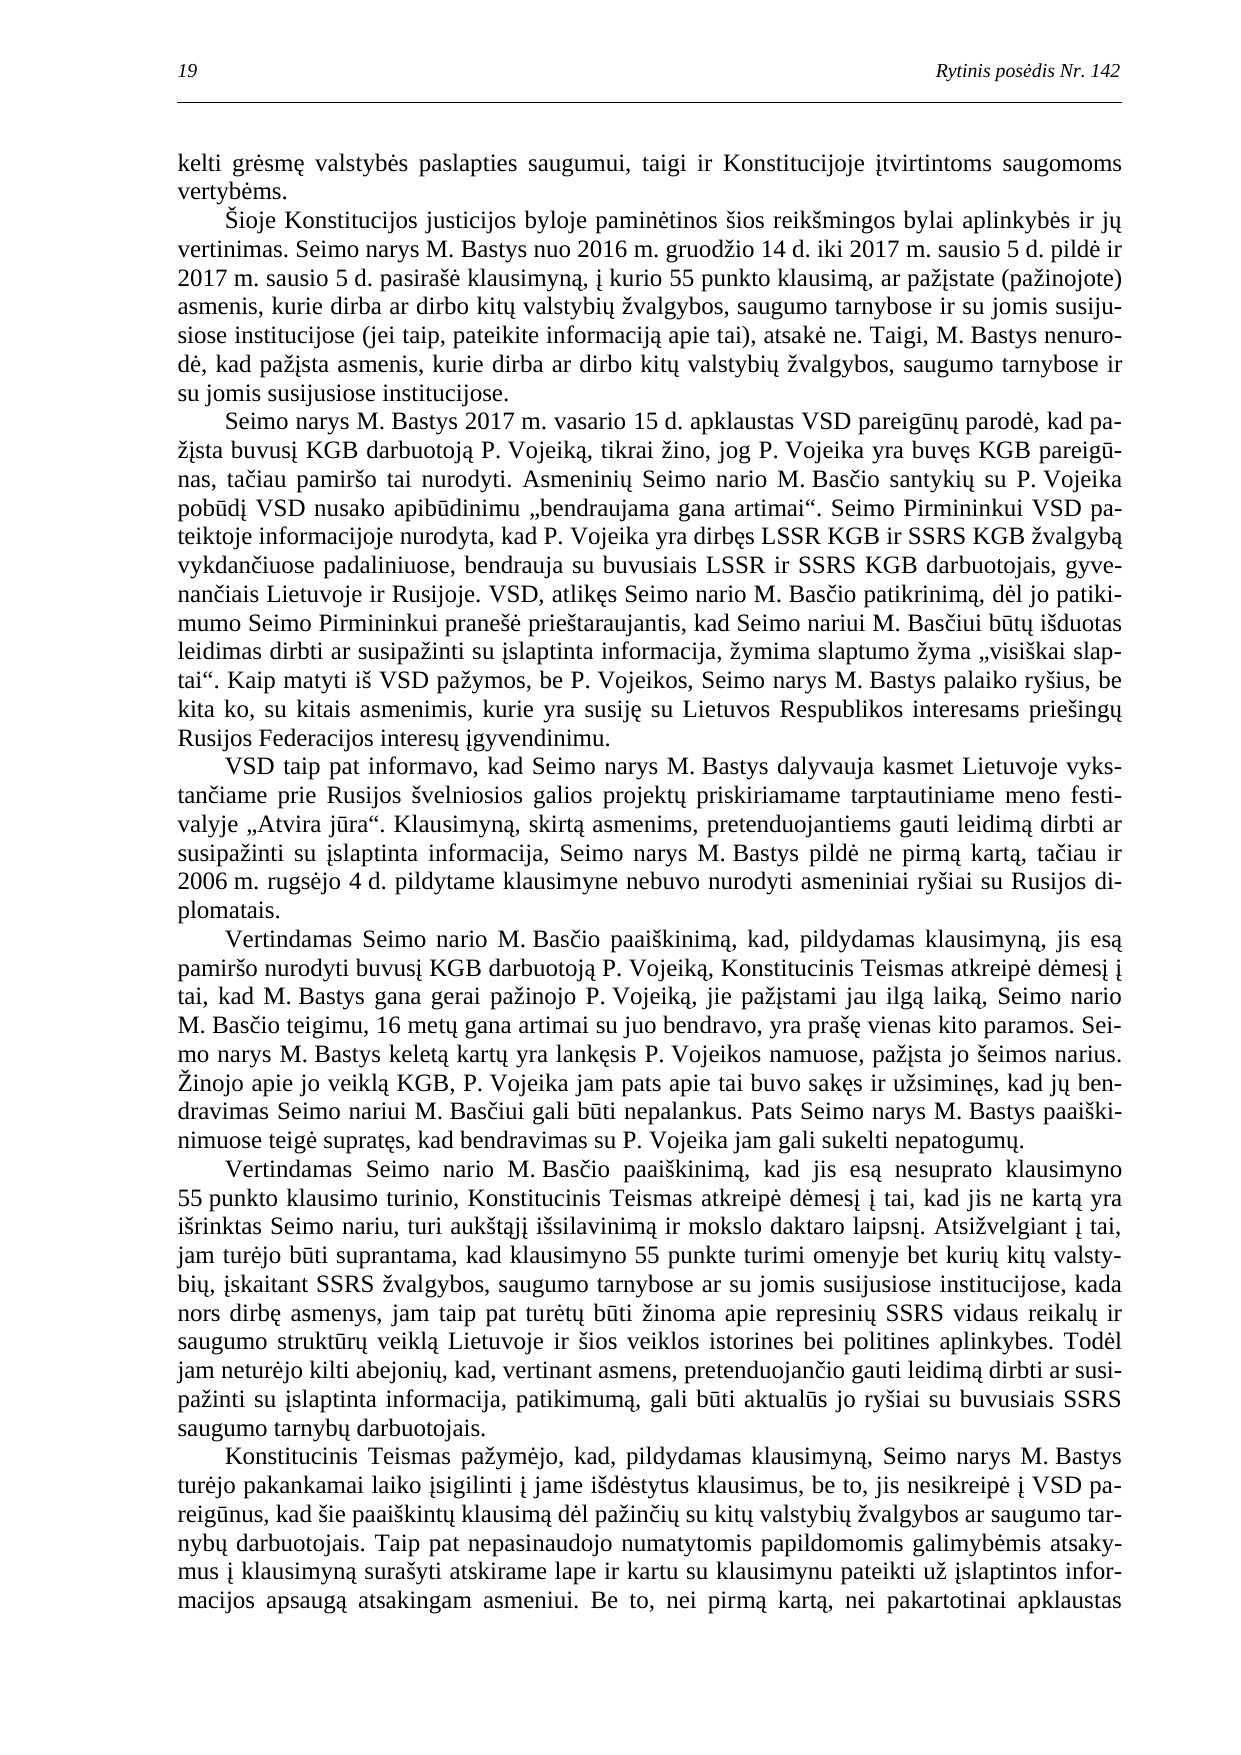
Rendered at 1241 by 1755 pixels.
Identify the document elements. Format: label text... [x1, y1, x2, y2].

text Kon­sti­tu­ci­nis Teis­mas pa­žy­mė­jo, kad, pil­dy­da­mas klau­si­my­ną, Sei­mo na­rys M. Bas­tys tu­rė­jo pa­kan­ka­mai lai­ko įsi­gi­lin­ti į ja­me iš­dės­ty­tus klau­si­mus, be to, jis ne­si­krei­pė į VSD pa­rei­gū­nus, kad šie pa­aiš­kin­tų klau­si­mą dėl pa­žin­čių su ki­tų vals­ty­bių žval­gy­bos ar sau­gu­mo tar­ny­bų dar­buo­to­jais. Taip pat ne­pa­si­nau­do­jo nu­ma­ty­to­mis pa­pil­do­mo­mis ga­li­my­bė­mis at­sa­ky­mus į klau­si­my­ną su­ra­šy­ti at­ski­ra­me la­pe ir kar­tu su klau­si­my­nu pa­teik­ti už įslap­tin­tos in­for­ma­ci­jos ap­sau­gą at­sa­kin­gam as­me­niui. Be to, nei pir­mą kar­tą, nei pa­kar­to­ti­nai ap­klaus­tas [177, 1441, 1122, 1614]
text Ver­tin­da­mas Sei­mo na­rio M. Bas­čio pa­aiš­ki­ni­mą, kad, pil­dy­da­mas klau­si­my­ną, jis esą pa­mir­šo nu­ro­dy­ti bu­vu­sį KGB dar­buo­to­ją P. Vo­jei­ką, Kon­sti­tu­ci­nis Teis­mas at­krei­pė dė­me­sį į tai, kad M. Bas­tys ga­na ge­rai pa­ži­no­jo P. Vo­jei­ką, jie pa­žįs­ta­mi jau il­gą lai­ką, Sei­mo na­rio M. Bas­čio tei­gi­mu, 16 me­tų ga­na ar­ti­mai su juo ben­dra­vo, yra pra­šę vie­nas ki­to pa­ra­mos. Sei­mo na­rys M. Bas­tys ke­le­tą kar­tų yra lan­kę­sis P. Vo­jei­kos na­muo­se, pa­žįs­ta jo šei­mos na­rius. Ži­no­jo apie jo veik­lą KGB, P. Vo­jei­ka jam pats apie tai bu­vo sa­kęs ir už­si­mi­nęs, kad jų ben­dra­vi­mas Sei­mo na­riui M. Bas­čiui ga­li bū­ti ne­pa­lan­kus. Pats Sei­mo na­rys M. Bas­tys pa­aiš­ki­ni­muo­se tei­gė su­pra­tęs, kad ben­dra­vi­mas su P. Vo­jei­ka jam ga­li su­kel­ti ne­pa­to­gu­mų. [177, 924, 1122, 1154]
text VSD taip pat in­for­ma­vo, kad Sei­mo na­rys M. Bas­tys da­ly­vau­ja kas­met Lie­tu­vo­je vyks­tan­čia­me prie Ru­si­jos švel­nio­sios ga­lios pro­jek­tų pri­ski­ria­ma­me tarp­tau­ti­nia­me me­no fes­ti­valy­je „At­vi­ra jū­ra“. Klau­si­my­ną, skir­tą as­me­nims, pre­ten­duo­jan­tiems gau­ti lei­di­mą dirb­ti ar su­si­pa­žin­ti su įslap­tin­ta in­for­ma­ci­ja, Sei­mo na­rys M. Bas­tys pil­dė ne pir­mą kar­tą, ta­čiau ir 2006 m. rug­sė­jo 4 d. pil­dy­ta­me klau­si­my­ne ne­bu­vo nu­ro­dy­ti as­me­ni­niai ry­šiai su Ru­si­jos di­plo­ma­tais. [177, 751, 1122, 924]
text Šio­je Kon­sti­tu­ci­jos jus­ti­ci­jos by­lo­je pa­mi­nė­ti­nos šios reikš­min­gos by­lai ap­lin­ky­bės ir jų ver­ti­ni­mas. Sei­mo na­rys M. Bas­tys nuo 2016 m. gruo­džio 14 d. iki 2017 m. sau­sio 5 d. pil­dė ir 2017 m. sau­sio 5 d. pa­si­ra­šė klau­si­my­ną, į ku­rio 55 punk­to klau­si­mą, ar pa­žįs­ta­te (pa­ži­no­jo­te) as­me­nis, ku­rie dir­ba ar dir­bo ki­tų vals­ty­bių žval­gy­bos, sau­gu­mo tar­ny­bo­se ir su jo­mis su­si­ju­sio­se ins­ti­tu­ci­jo­se (jei taip, pa­tei­ki­te in­for­ma­ci­ją apie tai), at­sa­kė ne. Tai­gi, M. Bas­tys ne­nu­ro­dė, kad pa­žįs­ta as­me­nis, ku­rie dir­ba ar dir­bo ki­tų vals­ty­bių žval­gy­bos, sau­gu­mo tar­ny­bo­se ir su jo­mis su­si­ju­sio­se ins­ti­tu­ci­jo­se. [177, 205, 1122, 406]
text kel­ti grės­mę vals­ty­bės pa­slap­ties sau­gu­mui, tai­gi ir Kon­sti­tu­ci­jo­je įtvir­tin­toms sau­go­moms ver­ty­bėms. [177, 148, 1122, 205]
text Ver­tin­da­mas Sei­mo na­rio M. Bas­čio pa­aiš­ki­ni­mą, kad jis esą ne­su­pra­to klau­si­my­no 55 pun­k­to klau­si­mo tu­ri­nio, Kon­sti­tu­ci­nis Teis­mas at­krei­pė dė­me­sį į tai, kad jis ne kar­tą yra iš­rink­tas Sei­mo na­riu, tu­ri aukš­tą­jį iš­si­la­vi­ni­mą ir moks­lo dak­ta­ro laips­nį. At­si­žvel­giant į tai, jam tu­rė­jo bū­ti su­pran­ta­ma, kad klau­si­my­no 55 punk­te tu­ri­mi ome­ny­je bet ku­rių ki­tų vals­ty­bių, įskai­tant SSRS žval­gy­bos, sau­gu­mo tar­ny­bo­se ar su jo­mis su­si­ju­sio­se ins­ti­tu­ci­jo­se, ka­da nors dir­bę as­me­nys, jam taip pat tu­rė­tų bū­ti ži­no­ma apie rep­re­si­nių SSRS vi­daus rei­ka­lų ir sau­gu­mo struk­tū­rų veik­lą Lie­tu­vo­je ir šios veik­los is­to­ri­nes bei po­li­ti­nes ap­lin­ky­bes. To­dėl jam ne­tu­rė­jo kil­ti abe­jo­nių, kad, ver­ti­nant as­mens, pre­ten­duo­jan­čio gau­ti lei­di­mą dirb­ti ar su­si­pa­žin­ti su įslap­tin­ta in­for­ma­ci­ja, pa­ti­ki­mu­mą, ga­li bū­ti ak­tu­a­lūs jo ry­šiai su bu­vu­siais SSRS sau­gu­mo tar­ny­bų dar­buo­to­jais. [177, 1154, 1122, 1441]
text Sei­mo na­rys M. Bas­tys 2017 m. va­sa­rio 15 d. ap­klaus­tas VSD pa­rei­gū­nų pa­ro­dė, kad pa­žįs­ta bu­vu­sį KGB dar­buo­to­ją P. Vo­jei­ką, tik­rai ži­no, jog P. Vo­jei­ka yra bu­vęs KGB pa­rei­gū­nas, ta­čiau pa­mir­šo tai nu­ro­dy­ti. As­me­ni­nių Sei­mo na­rio M. Bas­čio san­ty­kių su P. Vo­jei­ka pobū­dį VSD nu­sa­ko api­bū­di­ni­mu „ben­drau­ja­ma ga­na ar­ti­mai“. Sei­mo Pir­mi­nin­kui VSD pa­teik­to­je in­for­ma­ci­jo­je nu­ro­dy­ta, kad P. Vo­jei­ka yra dir­bęs LSSR KGB ir SSRS KGB žval­gy­bą vyk­dan­čiuo­se pa­da­li­niuo­se, ben­drau­ja su bu­vu­siais LSSR ir SSRS KGB dar­buo­to­jais, gy­ve­nan­čiais Lie­tu­vo­je ir Ru­si­jo­je. VSD, at­li­kęs Sei­mo na­rio M. Bas­čio pa­tik­ri­ni­mą, dėl jo pa­ti­ki­mu­mo Sei­mo Pir­mi­nin­kui pra­ne­šė prieš­ta­rau­jan­tis, kad Sei­mo na­riui M. Bas­čiui bū­tų iš­duo­tas lei­di­mas dirb­ti ar su­si­pa­žin­ti su įslap­tin­ta in­for­ma­ci­ja, žy­mi­ma slap­tu­mo žy­ma „vi­siš­kai slap­tai“. Kaip ma­ty­ti iš VSD pa­žy­mos, be P. Vo­jei­kos, Sei­mo na­rys M. Bas­tys pa­lai­ko ry­šius, be ki­ta ko, su ki­tais as­me­ni­mis, ku­rie yra su­si­ję su Lie­tu­vos Res­pub­li­kos in­te­re­sams prie­šin­gų Ru­si­jos Fe­de­ra­ci­jos in­te­re­sų įgy­ven­di­ni­mu. [177, 406, 1122, 751]
